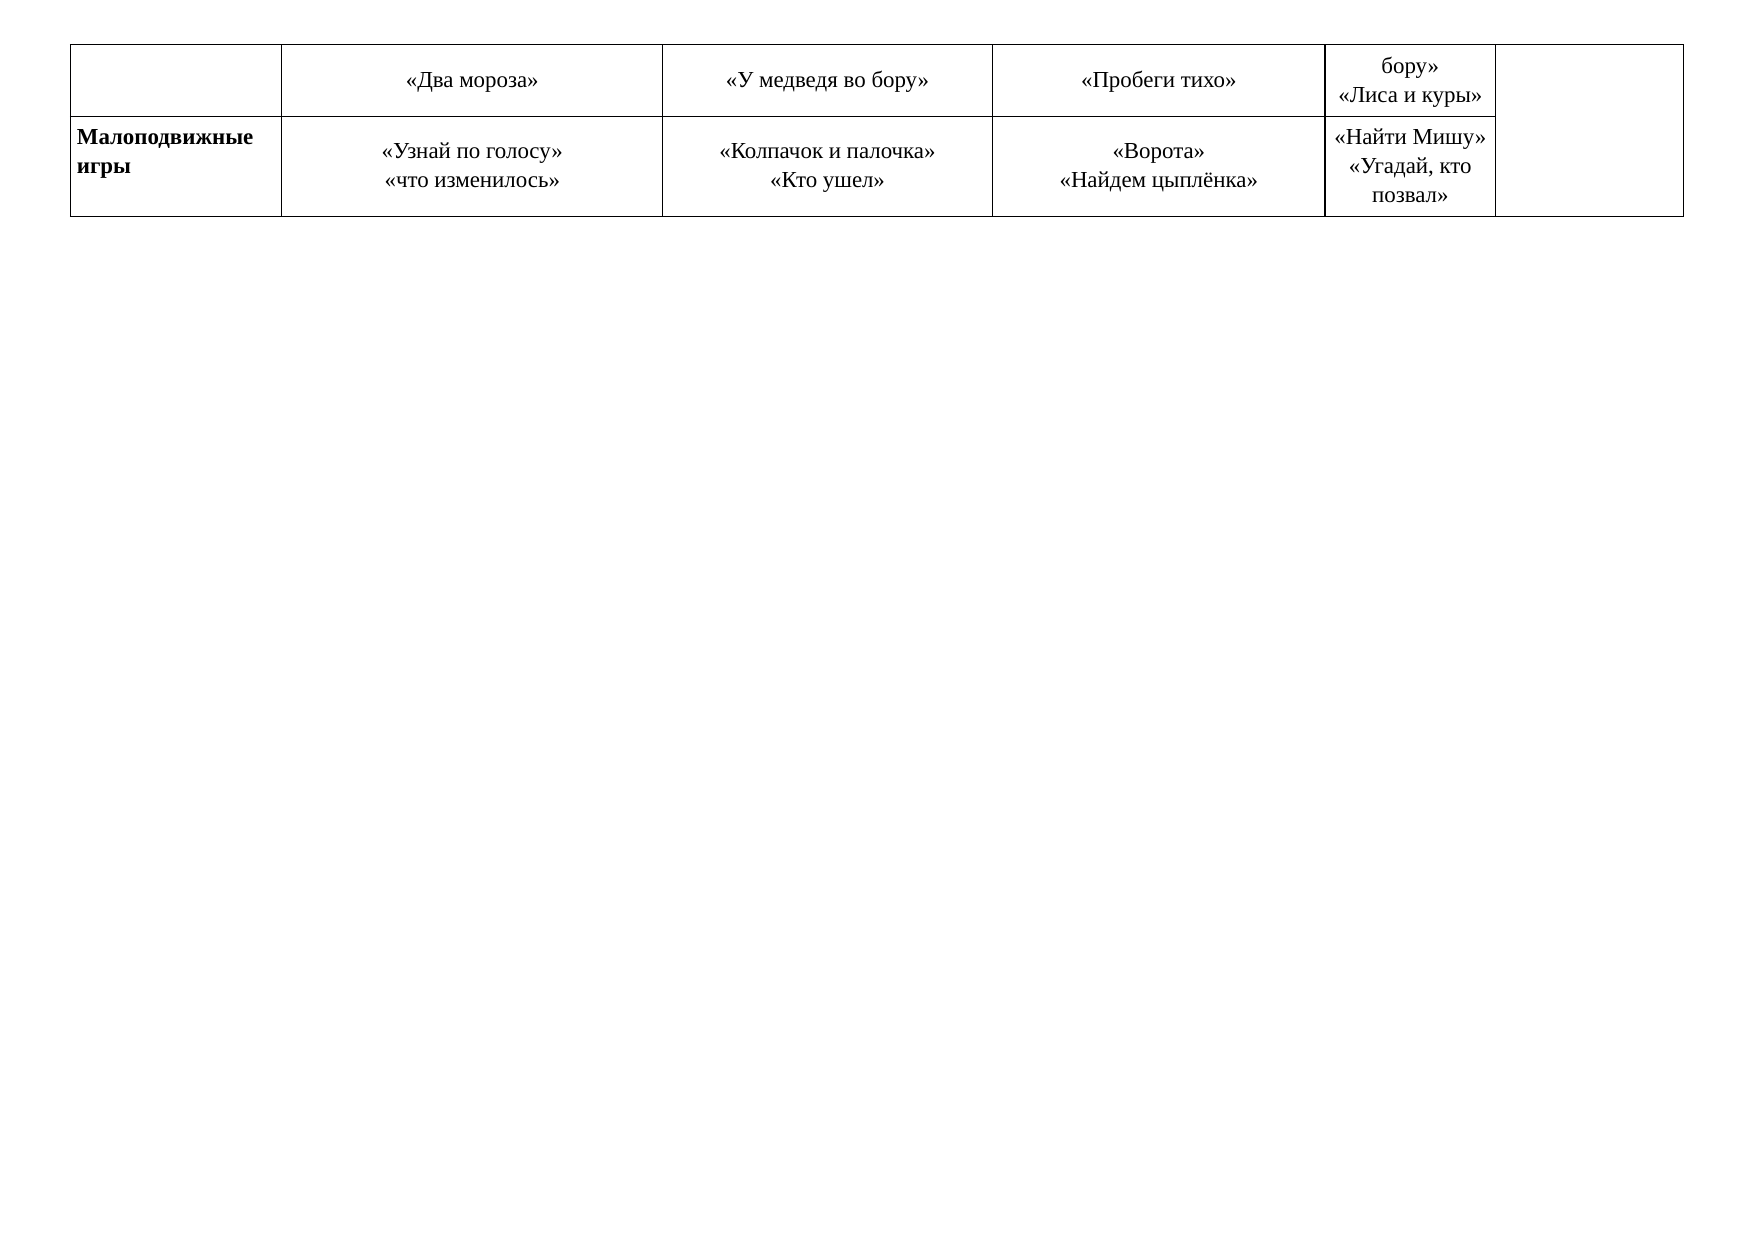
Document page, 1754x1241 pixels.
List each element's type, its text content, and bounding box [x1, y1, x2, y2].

table_cell «Найти Мишу» «Угадай, кто позвал» [1326, 117, 1495, 216]
table_cell «Пробеги тихо» [993, 45, 1324, 116]
table_cell «Узнай по голосу» «что изменилось» [282, 117, 662, 216]
table_cell «Ворота» «Найдем цыплёнка» [993, 117, 1324, 216]
table_cell «У медведя во бору» [663, 45, 992, 116]
table_cell «Два мороза» [282, 45, 662, 116]
table_cell бору» «Лиса и куры» [1326, 45, 1495, 116]
table_cell [1496, 45, 1683, 216]
table_cell Малоподвижные игры [71, 117, 281, 216]
table_cell «Колпачок и палочка» «Кто ушел» [663, 117, 992, 216]
table_cell [71, 45, 281, 116]
